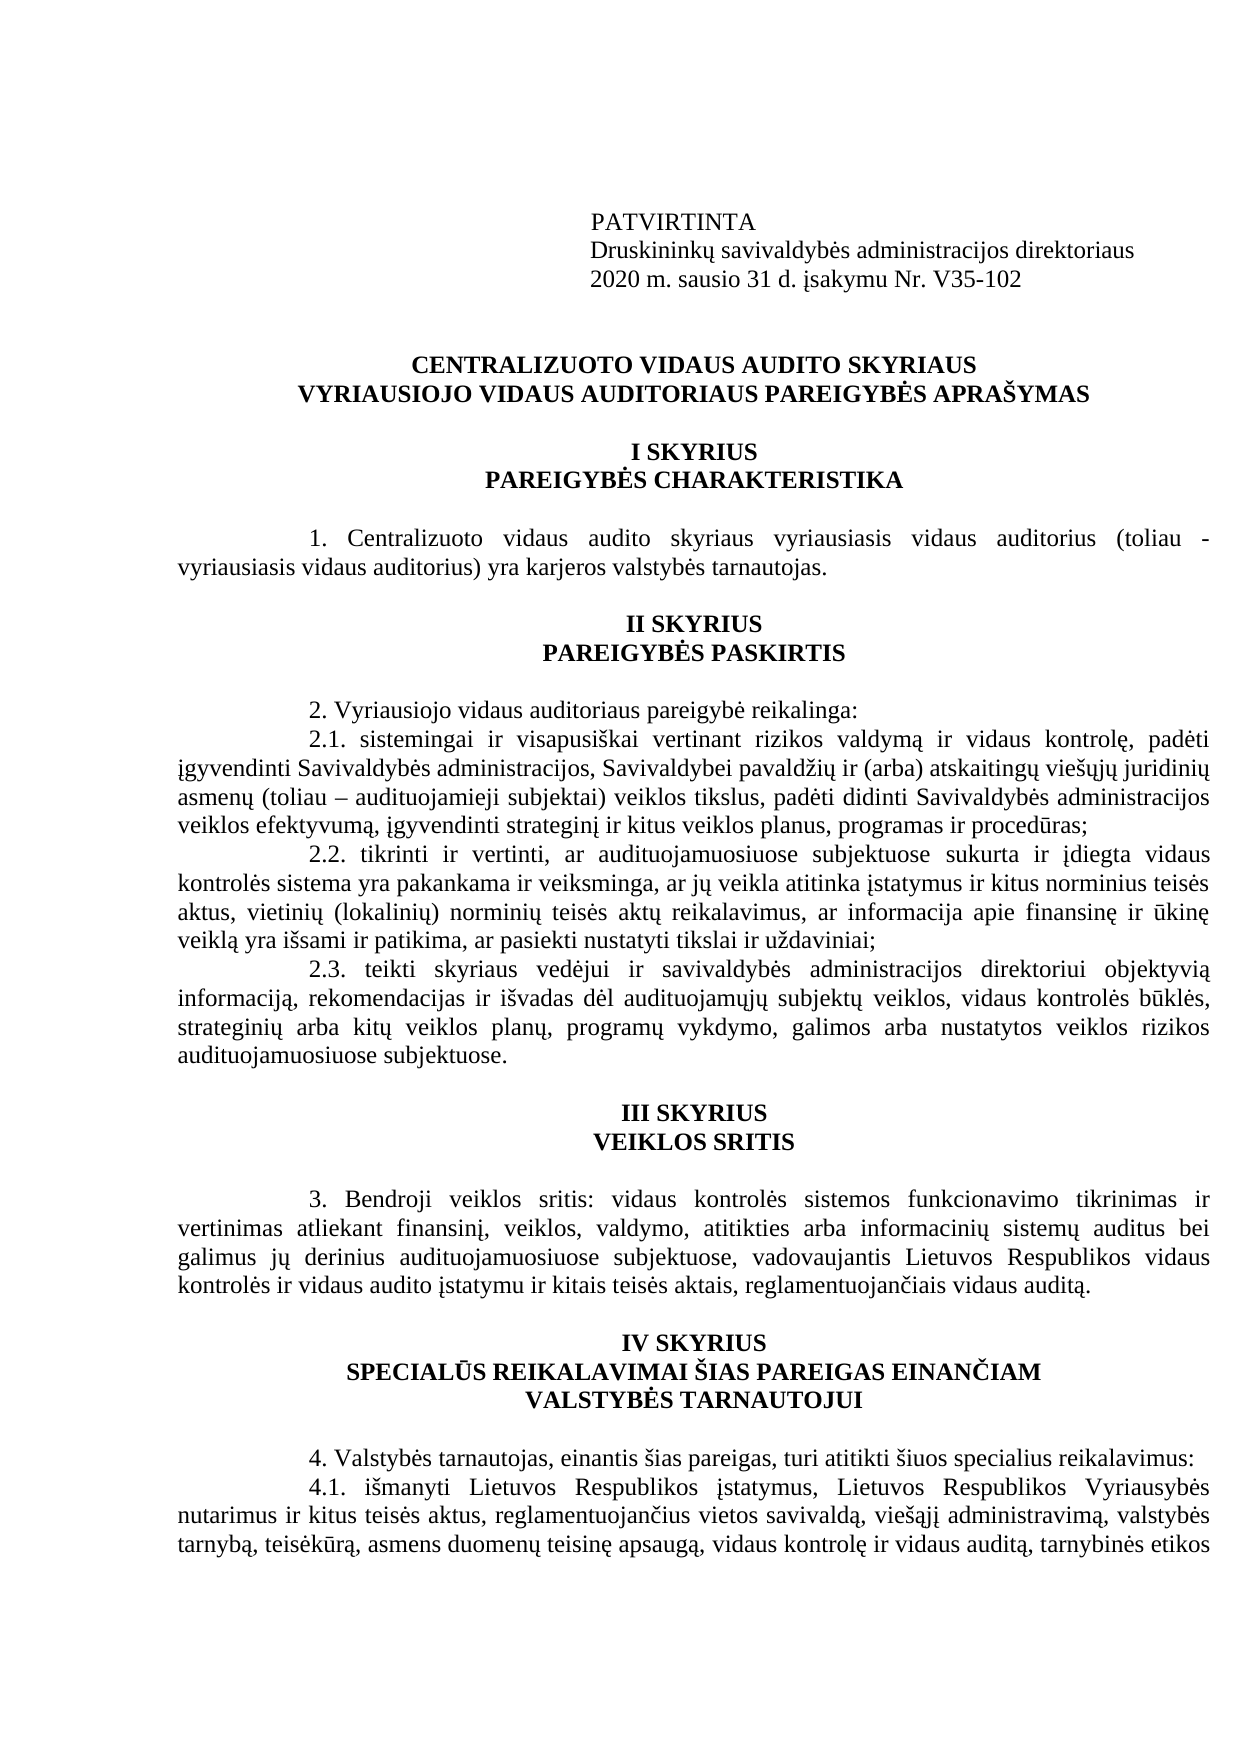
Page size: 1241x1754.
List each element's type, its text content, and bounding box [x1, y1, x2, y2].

text VYRIAUSIOJO VIDAUS AUDITORIAUS PAREIGYBĖS APRAŠYMAS [177, 379, 1211, 408]
text 2.3. teikti skyriaus vedėjui ir savivaldybės administracijos direktoriui objektyvią informaciją, rekomendacijas ir išvadas dėl audituojamųjų subjektų veiklos, vidaus kontrolės būklės, strateginių arba kitų veiklos planų, programų vykdymo, galimos arba nustatytos veiklos rizikos audituojamuosiuose subjektuose. [177, 954, 1211, 1069]
text VALSTYBĖS TARNAUTOJUI [177, 1385, 1211, 1414]
text Druskininkų savivaldybės administracijos direktoriaus [177, 235, 1211, 264]
text 3. Bendroji veiklos sritis: vidaus kontrolės sistemos funkcionavimo tikrinimas ir vertinimas atliekant finansinį, veiklos, valdymo, atitikties arba informacinių sistemų auditus bei galimus jų derinius audituojamuosiuose subjektuose, vadovaujantis Lietuvos Respublikos vidaus kontrolės ir vidaus audito įstatymu ir kitais teisės aktais, reglamentuojančiais vidaus auditą. [177, 1184, 1211, 1299]
text 2. Vyriausiojo vidaus auditoriaus pareigybė reikalinga: [177, 695, 1211, 724]
text II SKYRIUS [177, 609, 1211, 638]
text PAREIGYBĖS PASKIRTIS [177, 638, 1211, 667]
text I SKYRIUS [177, 437, 1211, 465]
text 4. Valstybės tarnautojas, einantis šias pareigas, turi atitikti šiuos specialius reikalavimus: [177, 1443, 1211, 1472]
text 2020 m. sausio 31 d. įsakymu Nr. V35-102 [177, 264, 1211, 293]
text PAREIGYBĖS CHARAKTERISTIKA [177, 465, 1211, 494]
text VEIKLOS SRITIS [177, 1127, 1211, 1155]
text III SKYRIUS [177, 1098, 1211, 1127]
text 2.1. sistemingai ir visapusiškai vertinant rizikos valdymą ir vidaus kontrolę, padėti įgyvendinti Savivaldybės administracijos, Savivaldybei pavaldžių ir (arba) atskaitingų viešųjų juridinių asmenų (toliau – audituojamieji subjektai) veiklos tikslus, padėti didinti Savivaldybės administracijos veiklos efektyvumą, įgyvendinti strateginį ir kitus veiklos planus, programas ir procedūras; [177, 724, 1211, 839]
text 4.1. išmanyti Lietuvos Respublikos įstatymus, Lietuvos Respublikos Vyriausybės nutarimus ir kitus teisės aktus, reglamentuojančius vietos savivaldą, viešąjį administravimą, valstybės tarnybą, teisėkūrą, asmens duomenų teisinę apsaugą, vidaus kontrolę ir vidaus auditą, tarnybinės etikos [177, 1472, 1211, 1558]
text SPECIALŪS REIKALAVIMAI ŠIAS PAREIGAS EINANČIAM [177, 1357, 1211, 1385]
text 1. Centralizuoto vidaus audito skyriaus vyriausiasis vidaus auditorius (toliau - vyriausiasis vidaus auditorius) yra karjeros valstybės tarnautojas. [177, 523, 1211, 580]
text CENTRALIZUOTO VIDAUS AUDITO SKYRIAUS [177, 350, 1211, 379]
text IV SKYRIUS [177, 1328, 1211, 1357]
text PATVIRTINTA [177, 207, 1211, 235]
text 2.2. tikrinti ir vertinti, ar audituojamuosiuose subjektuose sukurta ir įdiegta vidaus kontrolės sistema yra pakankama ir veiksminga, ar jų veikla atitinka įstatymus ir kitus norminius teisės aktus, vietinių (lokalinių) norminių teisės aktų reikalavimus, ar informacija apie finansinę ir ūkinę veiklą yra išsami ir patikima, ar pasiekti nustatyti tikslai ir uždaviniai; [177, 839, 1211, 954]
